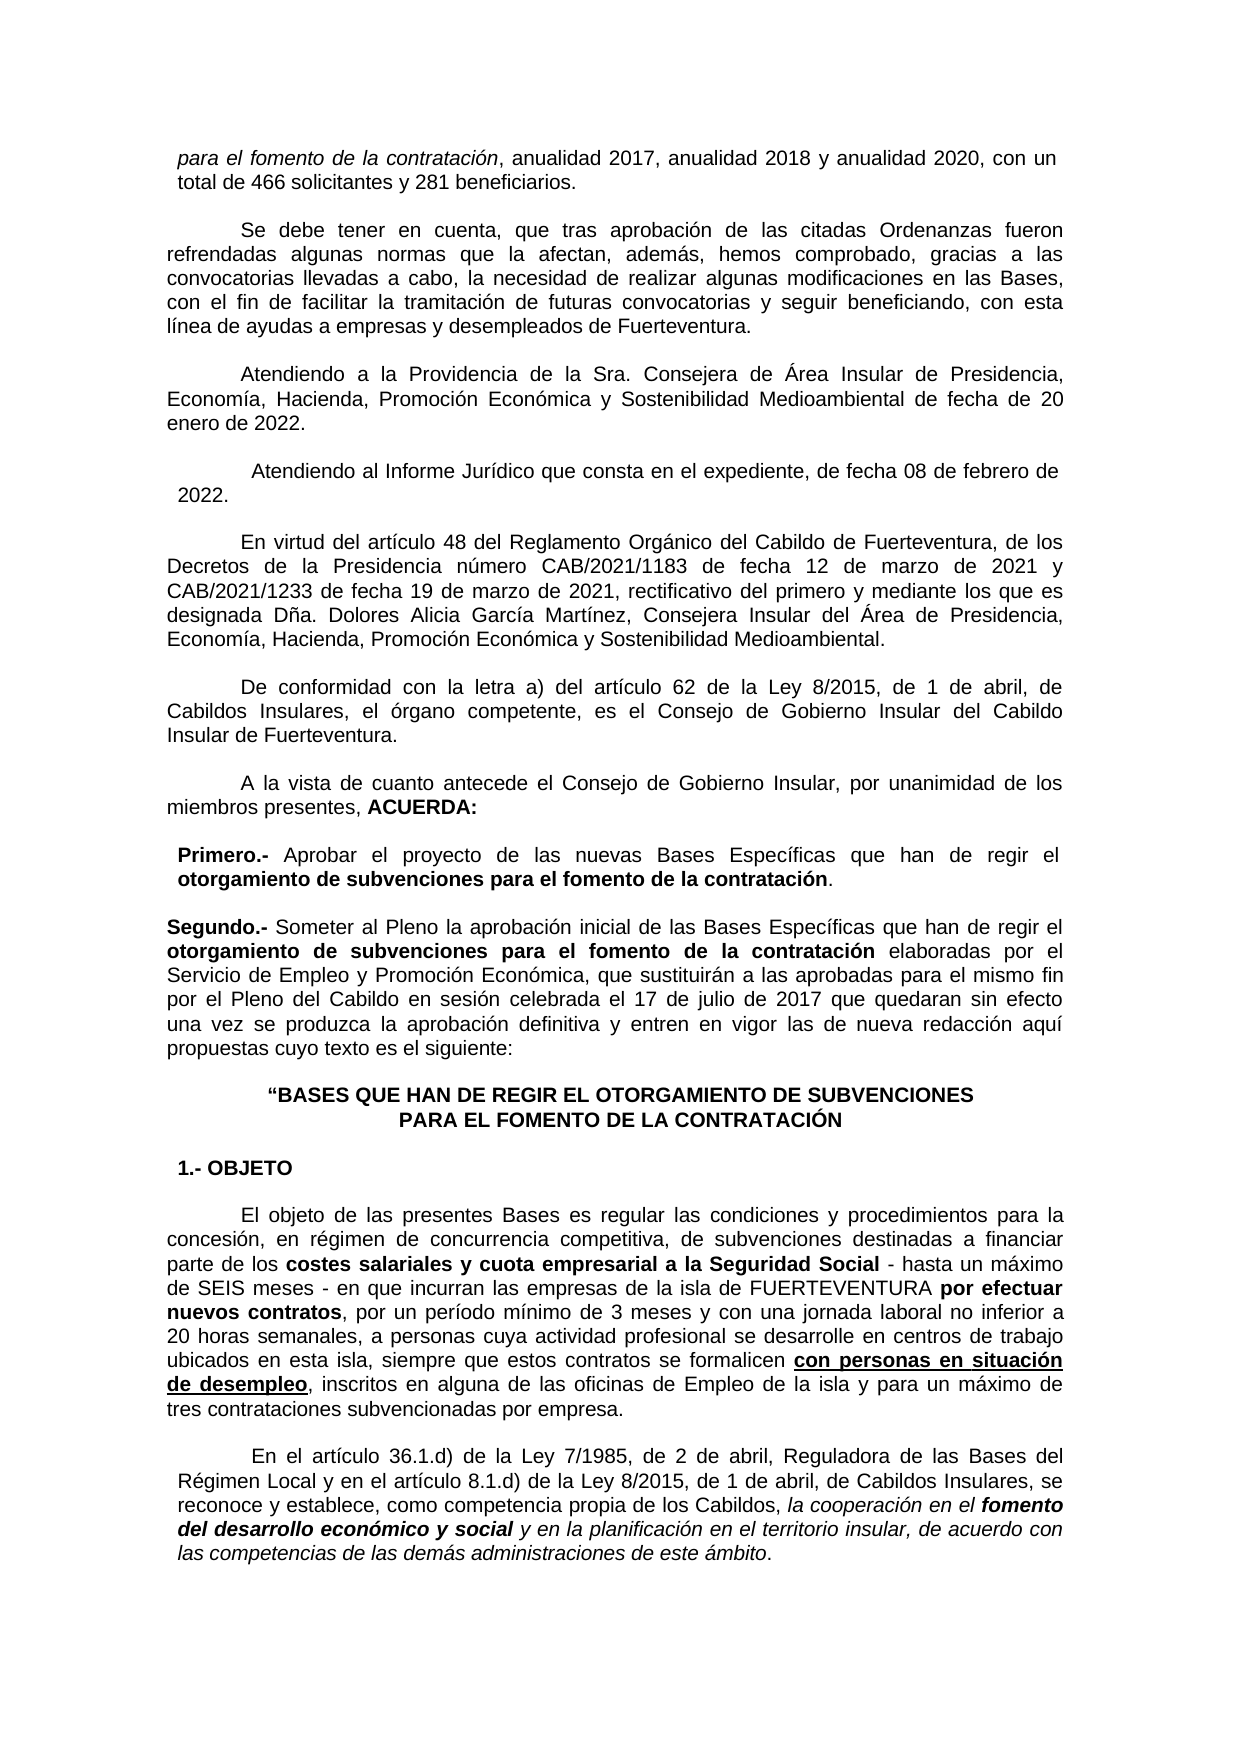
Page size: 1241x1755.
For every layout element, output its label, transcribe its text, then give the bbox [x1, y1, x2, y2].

subtitle otorgamiento de subvenciones para el fomento de la contratación. [177, 867, 1074, 891]
text De conformidad con la letra a) del artículo 62 de la Ley 8/2015, de 1 de abril, de Cabildos Insulares, el órgano competente, es el Consejo de Gobierno Insular del Cabildo Insular de Fuerteventura. [167, 675, 1064, 747]
text Primero.- Aprobar el proyecto de las nuevas Bases Específicas que han de regir el [177, 843, 1074, 867]
text El objeto de las presentes Bases es regular las condiciones y procedimientos para la concesión, en régimen de concurrencia competitiva, de subvenciones destinadas a financiar parte de los costes salariales y cuota empresarial a la Seguridad Social - hasta un máximo de SEIS meses - en que incurran las empresas de la isla de FUERTEVENTURA por efectuar nuevos contratos, por un período mínimo de 3 meses y con una jornada laboral no inferior a 20 horas semanales, a personas cuya actividad profesional se desarrolle en centros de trabajo ubicados en esta isla, siempre que estos contratos se formalicen con personas en situación de desempleo, inscritos en alguna de las oficinas de Empleo de la isla y para un máximo de tres contrataciones subvencionadas por empresa. [167, 1203, 1064, 1420]
text En virtud del artículo 48 del Reglamento Orgánico del Cabildo de Fuerteventura, de los Decretos de la Presidencia número CAB/2021/1183 de fecha 12 de marzo de 2021 y CAB/2021/1233 de fecha 19 de marzo de 2021, rectificativo del primero y mediante los que es designada Dña. Dolores Alicia García Martínez, Consejera Insular del Área de Presidencia, Economía, Hacienda, Promoción Económica y Sostenibilidad Medioambiental. [167, 530, 1064, 651]
text para el fomento de la contratación, anualidad 2017, anualidad 2018 y anualidad 2020, con un total de 466 solicitantes y 281 beneficiarios. [177, 146, 1064, 194]
text A la vista de cuanto antecede el Consejo de Gobierno Insular, por unanimidad de los miembros presentes, ACUERDA: [167, 771, 1064, 819]
subtitle “BASES QUE HAN DE REGIR EL OTORGAMIENTO DE SUBVENCIONES PARA EL FOMENTO DE LA CONTRATACIÓN [266, 1083, 975, 1131]
text Atendiendo a la Providencia de la Sra. Consejera de Área Insular de Presidencia, Economía, Hacienda, Promoción Económica y Sostenibilidad Medioambiental de fecha de 20 enero de 2022. [167, 362, 1064, 434]
text Segundo.- Someter al Pleno la aprobación inicial de las Bases Específicas que han de regir el otorgamiento de subvenciones para el fomento de la contratación elaboradas por el Servicio de Empleo y Promoción Económica, que sustituirán a las aprobadas para el mismo fin por el Pleno del Cabildo en sesión celebrada el 17 de julio de 2017 que quedaran sin efecto una vez se produzca la aprobación definitiva y entren en vigor las de nueva redacción aquí propuestas cuyo texto es el siguiente: [167, 915, 1064, 1059]
text En el artículo 36.1.d) de la Ley 7/1985, de 2 de abril, Reguladora de las Bases del Régimen Local y en el artículo 8.1.d) de la Ley 8/2015, de 1 de abril, de Cabildos Insulares, se reconoce y establece, como competencia propia de los Cabildos, la cooperación en el fomento del desarrollo económico y social y en la planificación en el territorio insular, de acuerdo con las competencias de las demás administraciones de este ámbito. [177, 1444, 1063, 1565]
text Se debe tener en cuenta, que tras aprobación de las citadas Ordenanzas fueron refrendadas algunas normas que la afectan, además, hemos comprobado, gracias a las convocatorias llevadas a cabo, la necesidad de realizar algunas modificaciones en las Bases, con el fin de facilitar la tramitación de futuras convocatorias y seguir beneficiando, con esta línea de ayudas a empresas y desempleados de Fuerteventura. [167, 218, 1064, 338]
text 2022. [177, 482, 229, 506]
text 1.- OBJETO [177, 1155, 1074, 1179]
text Atendiendo al Informe Jurídico que consta en el expediente, de fecha 08 de febrero de [251, 459, 1074, 483]
